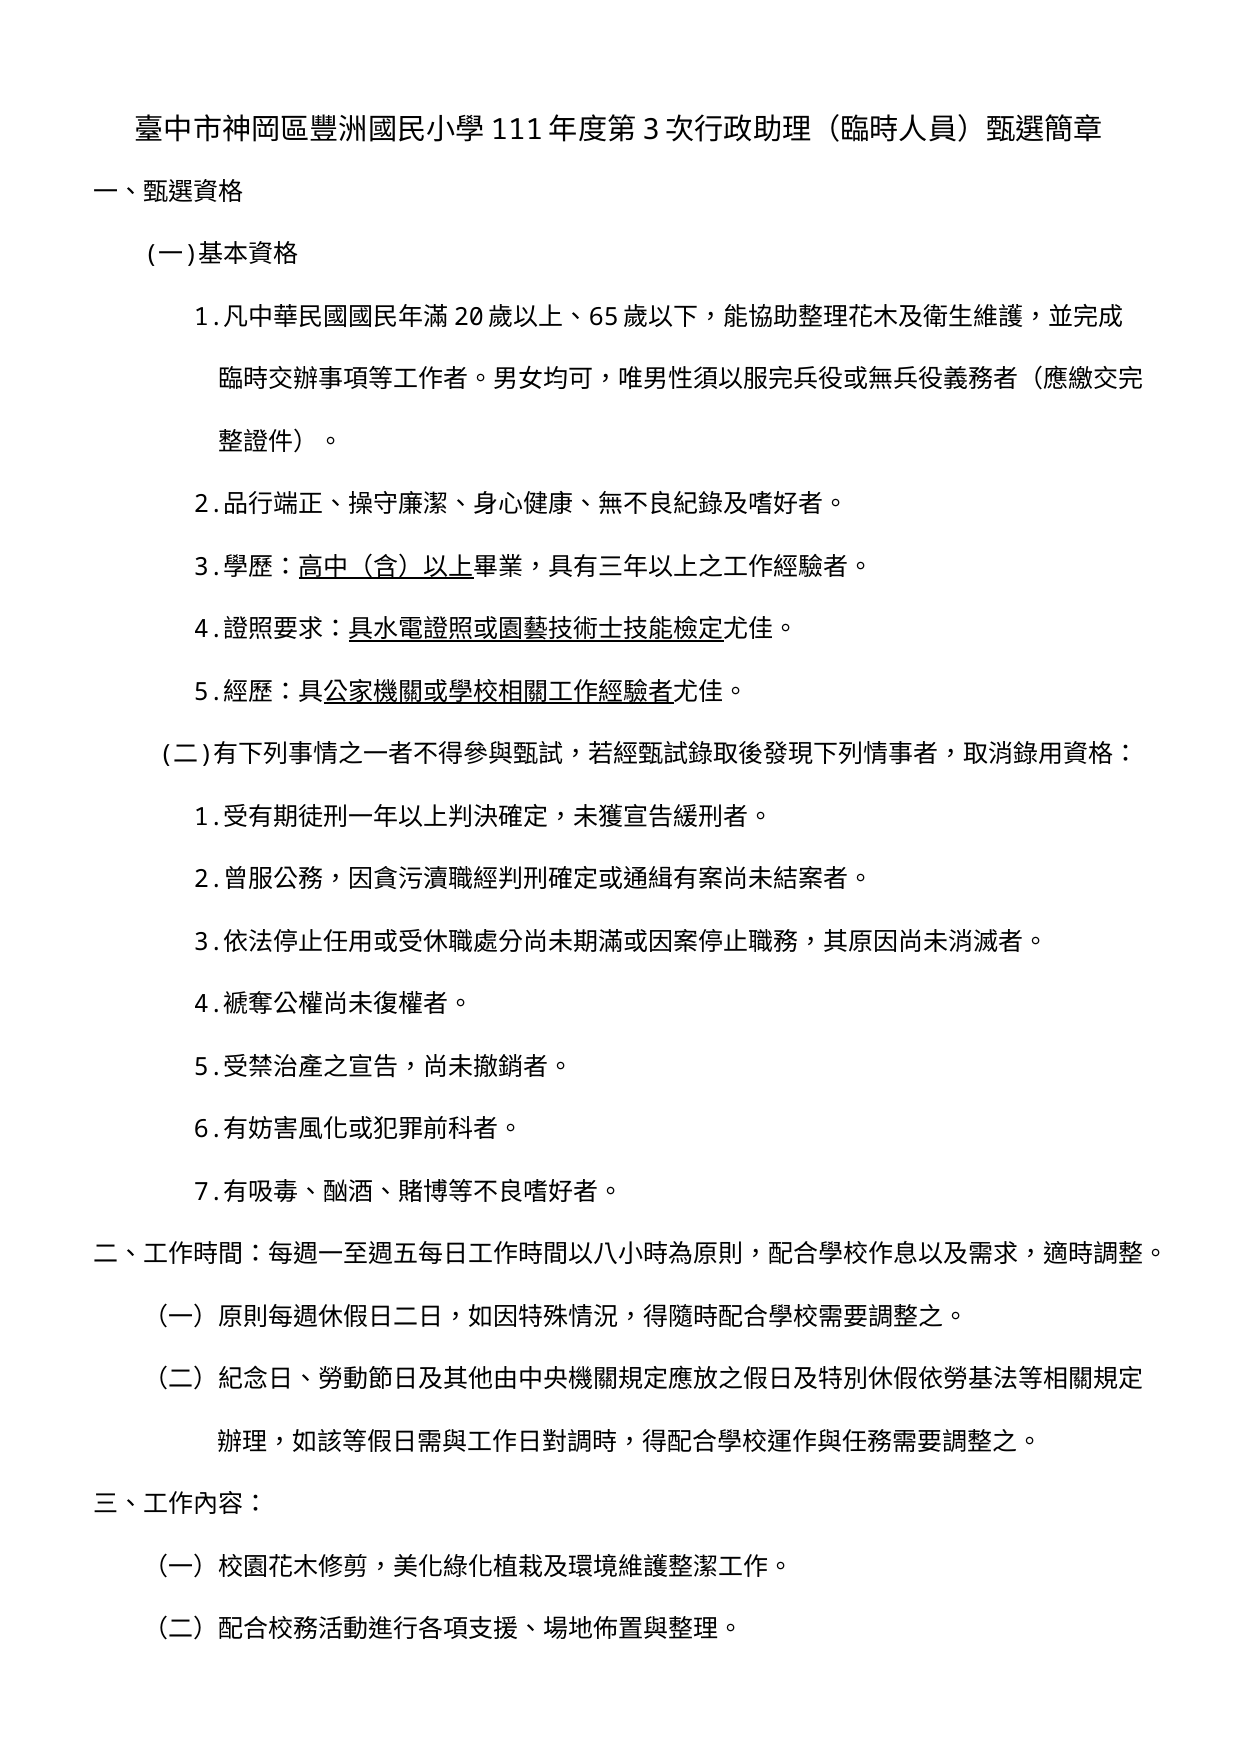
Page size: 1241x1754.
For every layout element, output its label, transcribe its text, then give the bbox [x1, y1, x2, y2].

text （二）配合校務活動進行各項支援、場地佈置與整理。 [144, 1596, 1144, 1658]
text 1.凡中華民國國民年滿20歲以上、65歲以下，能協助整理花木及衛生維護，並完成臨時交辦事項等工作者。男女均可，唯男性須以服完兵役或無兵役義務者（應繳交完整證件）。 [194, 283, 1144, 471]
text 二、工作時間：每週一至週五每日工作時間以八小時為原則，配合學校作息以及需求，適時調整。 [94, 1221, 1144, 1283]
text （一）校園花木修剪，美化綠化植栽及環境維護整潔工作。 [144, 1533, 1144, 1596]
text 7.有吸毒、酗酒、賭博等不良嗜好者。 [194, 1158, 1144, 1221]
text （二）紀念日、勞動節日及其他由中央機關規定應放之假日及特別休假依勞基法等相關規定辦理，如該等假日需與工作日對調時，得配合學校運作與任務需要調整之。 [144, 1346, 1144, 1471]
text 5.經歷：具公家機關或學校相關工作經驗者尤佳。 [194, 658, 1144, 721]
text 2.品行端正、操守廉潔、身心健康、無不良紀錄及嗜好者。 [194, 471, 1144, 533]
text 臺中市神岡區豐洲國民小學111年度第3次行政助理（臨時人員）甄選簡章 [94, 96, 1144, 158]
text 3.學歷：高中（含）以上畢業，具有三年以上之工作經驗者。 [194, 533, 1144, 596]
text 三、工作內容： [94, 1471, 1144, 1533]
text 2.曾服公務，因貪污瀆職經判刑確定或通緝有案尚未結案者。 [194, 846, 1144, 908]
text 5.受禁治產之宣告，尚未撤銷者。 [194, 1033, 1144, 1096]
text （一）原則每週休假日二日，如因特殊情況，得隨時配合學校需要調整之。 [144, 1283, 1144, 1346]
text (一)基本資格 [144, 221, 1144, 283]
text 1.受有期徒刑一年以上判決確定，未獲宣告緩刑者。 [194, 783, 1144, 846]
text 4.褫奪公權尚未復權者。 [194, 971, 1144, 1033]
text 一、甄選資格 [94, 158, 1144, 221]
text (二)有下列事情之一者不得參與甄試，若經甄試錄取後發現下列情事者，取消錄用資格： [144, 721, 1144, 783]
text 3.依法停止任用或受休職處分尚未期滿或因案停止職務，其原因尚未消滅者。 [194, 908, 1144, 971]
text 4.證照要求：具水電證照或園藝技術士技能檢定尤佳。 [194, 596, 1144, 658]
text 6.有妨害風化或犯罪前科者。 [194, 1096, 1144, 1158]
